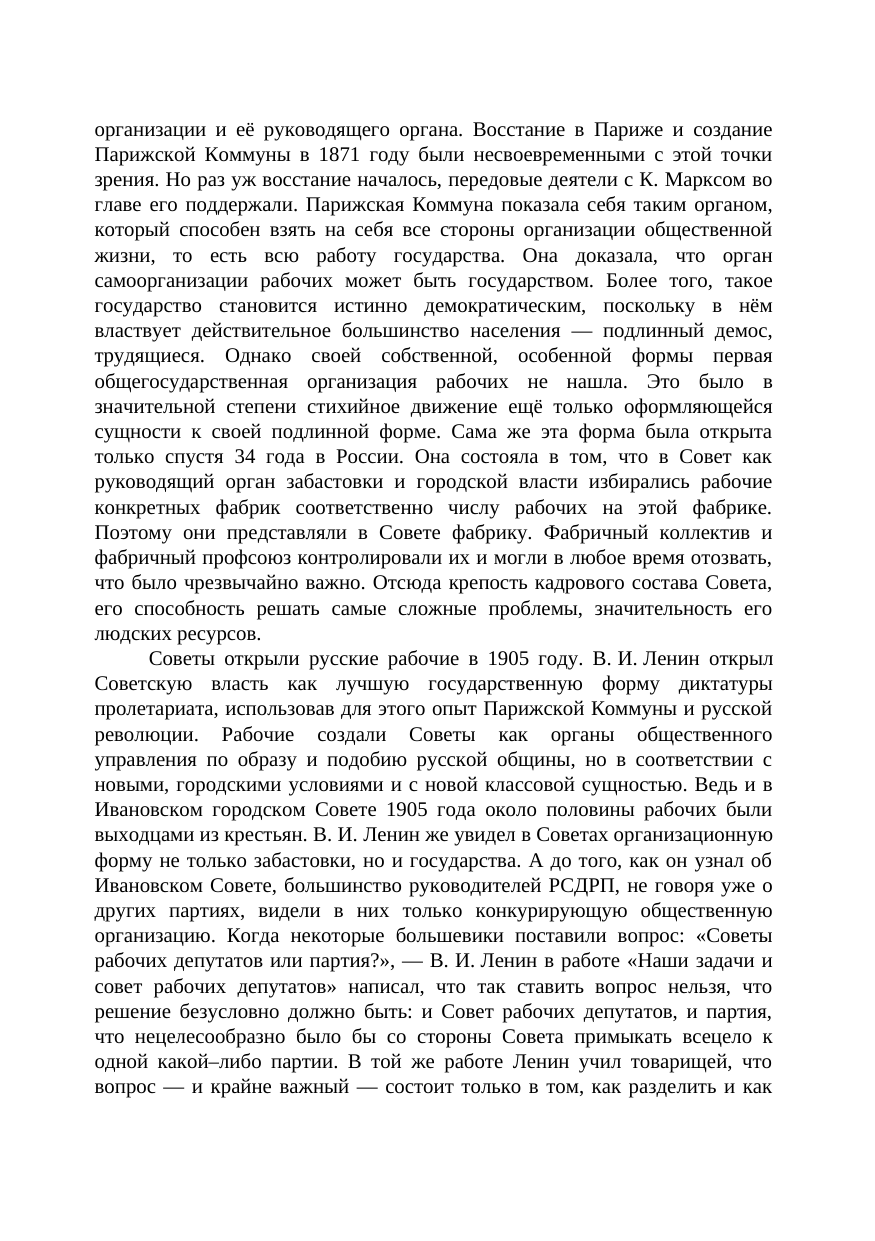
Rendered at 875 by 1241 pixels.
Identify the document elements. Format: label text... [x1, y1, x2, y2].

text организации и её руководящего органа. Восстание в Париже и создание Парижской Коммуны в 1871 году были несвоевременными с этой точки зрения. Но раз уж восстание началось, передовые деятели с К. Марксом во главе его поддержали. Парижская Коммуна показала себя таким органом, который способен взять на себя все стороны организации общественной жизни, то есть всю работу государства. Она доказала, что орган самоорганизации рабочих может быть государством. Более того, такое государство становится истинно демократическим, поскольку в нём властвует действительное большинство населения — подлинный демос, трудящиеся. Однако своей собственной, особенной формы первая общегосударственная организация рабочих не нашла. Это было в значительной степени стихийное движение ещё только оформляющейся сущности к своей подлинной форме. Сама же эта форма была открыта только спустя 34 года в России. Она состояла в том, что в Совет как руководящий орган забастовки и городской власти избирались рабочие конкретных фабрик соответственно числу рабочих на этой фабрике. Поэтому они представляли в Совете фабрику. Фабричный коллектив и фабричный профсоюз контролировали их и могли в любое время отозвать, что было чрезвычайно важно. Отсюда крепость кадрового состава Совета, его способность решать самые сложные проблемы, значительность его людских ресурсов. [94, 117, 773, 645]
text Советы открыли русские рабочие в 1905 году. В. И. Ленин открыл Советскую власть как лучшую государственную форму диктатуры пролетариата, использовав для этого опыт Парижской Коммуны и русской революции. Рабочие создали Советы как органы общественного управления по образу и подобию русской общины, но в соответствии с новыми, городскими условиями и с новой классовой сущностью. Ведь и в Ивановском городском Совете 1905 года около половины рабочих были выходцами из крестьян. В. И. Ленин же увидел в Советах организационную форму не только забастовки, но и государства. А до того, как он узнал об Ивановском Совете, большинство руководителей РСДРП, не говоря уже о других партиях, видели в них только конкурирующую общественную организацию. Когда некоторые большевики поставили вопрос: «Советы рабочих депутатов или партия?», — В. И. Ленин в работе «Наши задачи и совет рабочих депутатов» написал, что так ставить вопрос нельзя, что решение безусловно должно быть: и Совет рабочих депутатов, и партия, что нецелесообразно было бы со стороны Совета примыкать всецело к одной какой–либо партии. В той же работе Ленин учил товарищей, что вопрос — и крайне важный — состоит только в том, как разделить и как [94, 646, 773, 1098]
